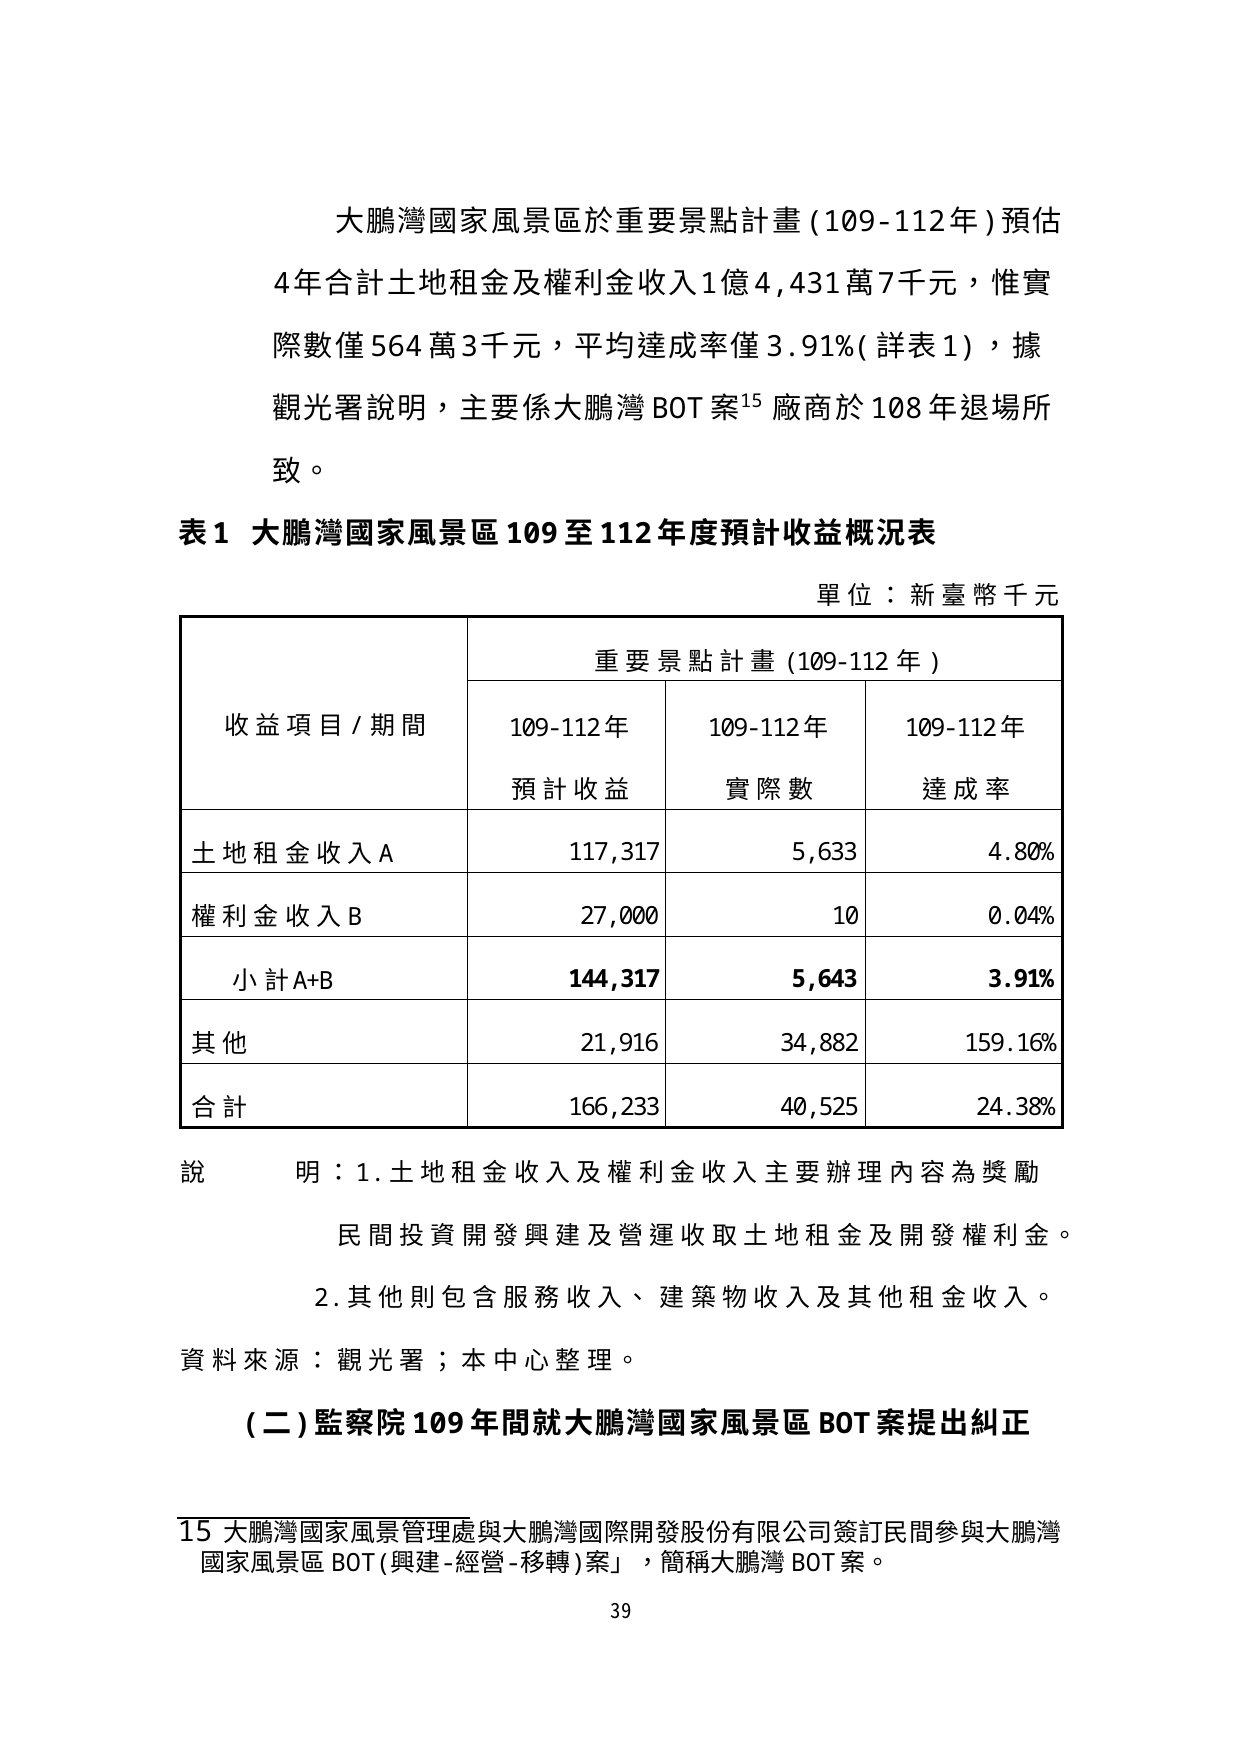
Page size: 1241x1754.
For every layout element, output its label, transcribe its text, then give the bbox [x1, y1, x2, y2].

table_cell 144,317 [468, 937, 665, 999]
table_cell 24.38% [866, 1064, 1061, 1126]
table_cell 3.91% [866, 937, 1061, 999]
text 2.其他則包含服務收入、建築物收入及其他租金收入。 [303, 1254, 1063, 1317]
text 表1 大鵬灣國家風景區109至112年度預計收益概況表 [177, 490, 1063, 552]
table_cell 166,233 [468, 1064, 665, 1126]
table_cell 5,643 [666, 937, 865, 999]
table_cell 土地租金收入A [182, 810, 467, 872]
table_cell 小計A+B [182, 937, 467, 999]
table_cell 34,882 [666, 1000, 865, 1063]
table_cell 40,525 [666, 1064, 865, 1126]
table_cell 109-112年 實際數 [666, 681, 865, 808]
table_cell 10 [666, 873, 865, 936]
table_cell 其他 [182, 1000, 467, 1063]
table_cell 159.16% [866, 1000, 1061, 1063]
table_cell 合計 [182, 1064, 467, 1126]
table_cell 27,000 [468, 873, 665, 936]
table_cell 21,916 [468, 1000, 665, 1063]
table_header 重要景點計畫(109-112年) [468, 618, 1061, 680]
table_cell 117,317 [468, 810, 665, 872]
text 大鵬灣國家風景管理處與大鵬灣國際開發股份有限公司簽訂民間參與大鵬灣國家風景區BOT(興建-經營-移轉)案」，簡稱大鵬灣BOT案。 [177, 1518, 1063, 1577]
table_cell 109-112年 達成率 [866, 681, 1061, 808]
table_cell 4.80% [866, 810, 1061, 872]
text 說 明：1.土地租金收入及權利金收入主要辦理內容為獎勵民間投資開發興建及營運收取土地租金及開發權利金。 [176, 1129, 1063, 1254]
text (二)監察院109年間就大鵬灣國家風景區BOT案提出糾正 [236, 1379, 1063, 1442]
table_cell 0.04% [866, 873, 1061, 936]
table_cell 109-112年 預計收益 [468, 681, 665, 808]
table_cell 權利金收入B [182, 873, 467, 936]
table_cell 5,633 [666, 810, 865, 872]
table_header 收益項目/期間 [182, 618, 467, 808]
text 大鵬灣國家風景區於重要景點計畫(109-112年)預估4年合計土地租金及權利金收入1億4,431萬7千元，惟實際數僅564萬3千元，平均達成率僅3.91%(詳表1)，據觀光署說明，主要係大鵬灣BOT案廠商於108年退場所致。 [266, 177, 1063, 490]
text 單位：新臺幣千元 [177, 552, 1063, 615]
text 資料來源：觀光署；本中心整理。 [174, 1317, 1063, 1379]
